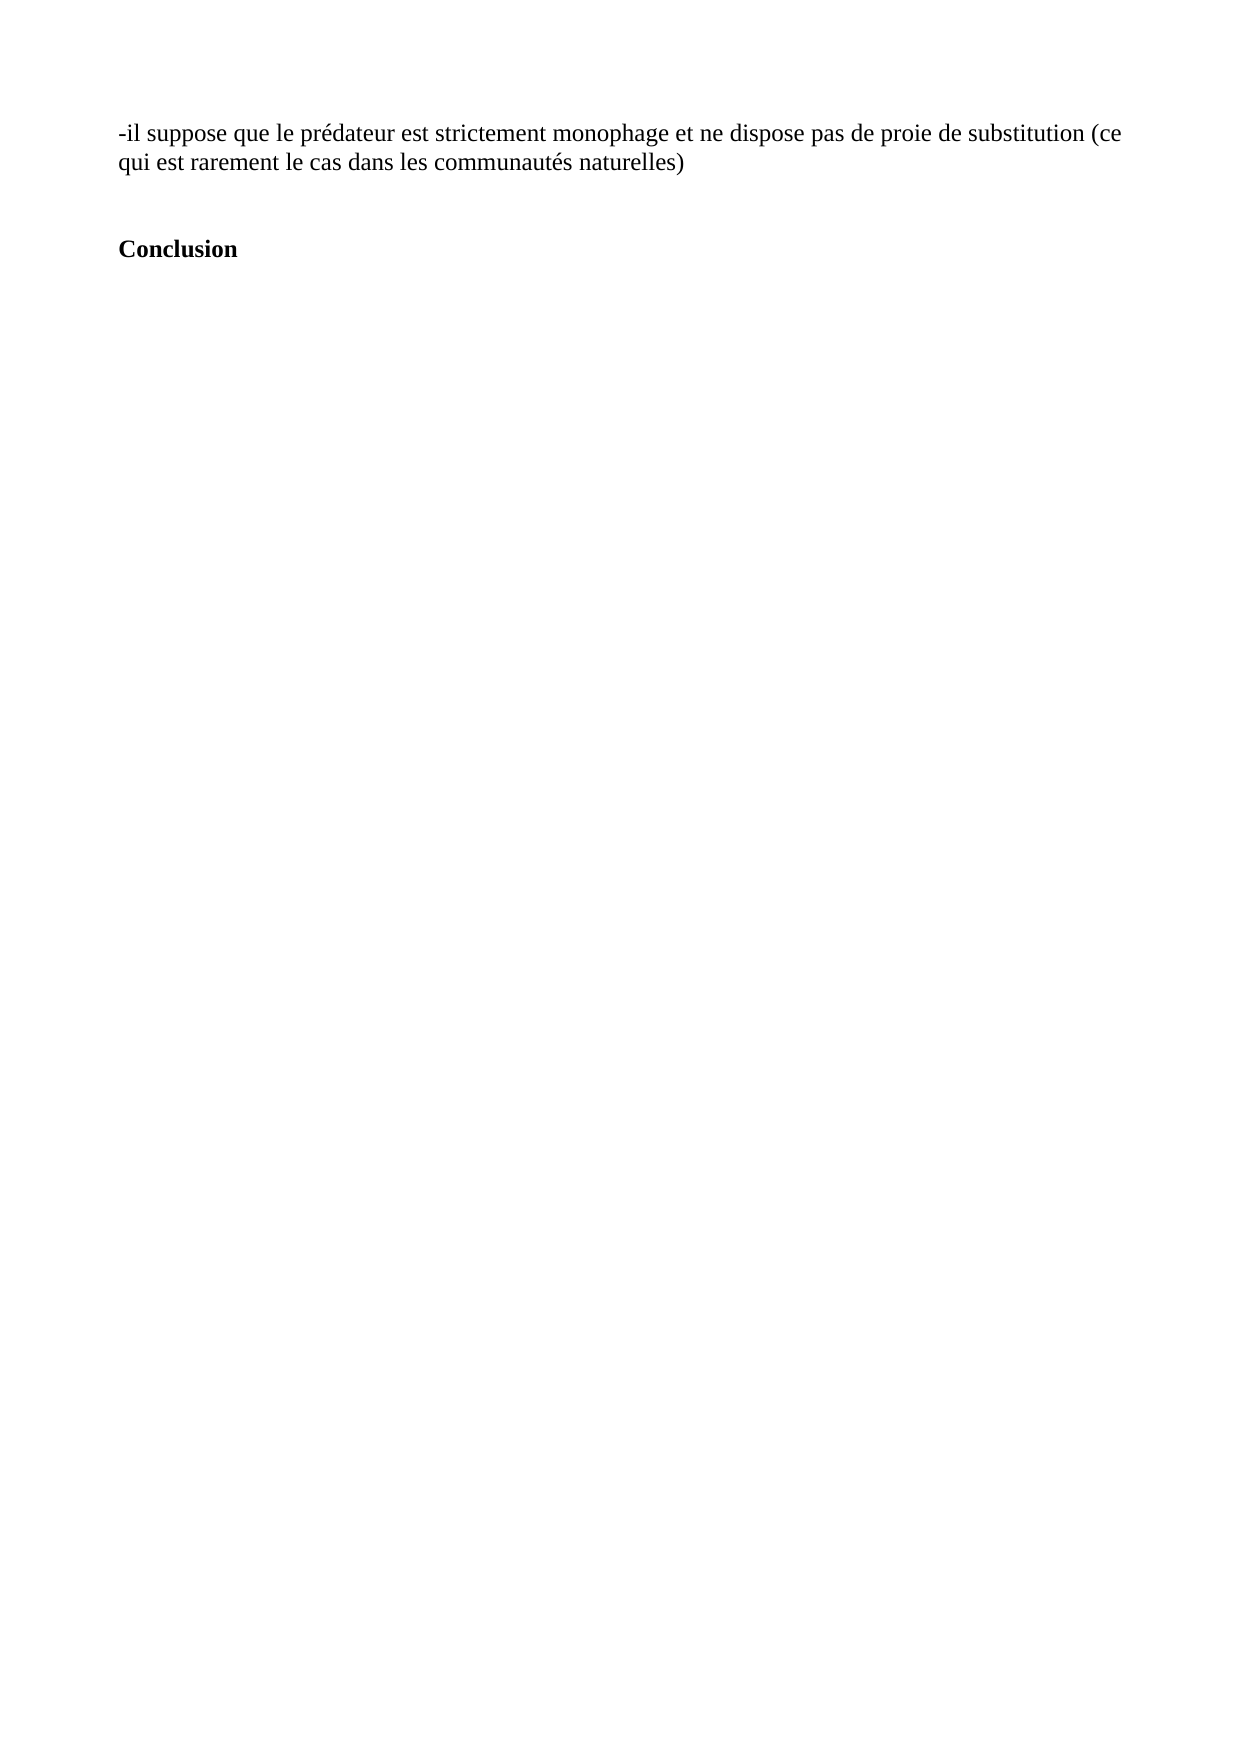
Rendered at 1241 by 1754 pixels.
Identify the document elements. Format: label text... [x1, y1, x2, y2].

text Conclusion [118, 234, 1122, 263]
text -il suppose que le prédateur est strictement monophage et ne dispose pas de proie de substitution (ce qui est rarement le cas dans les communautés naturelles) [118, 118, 1122, 176]
